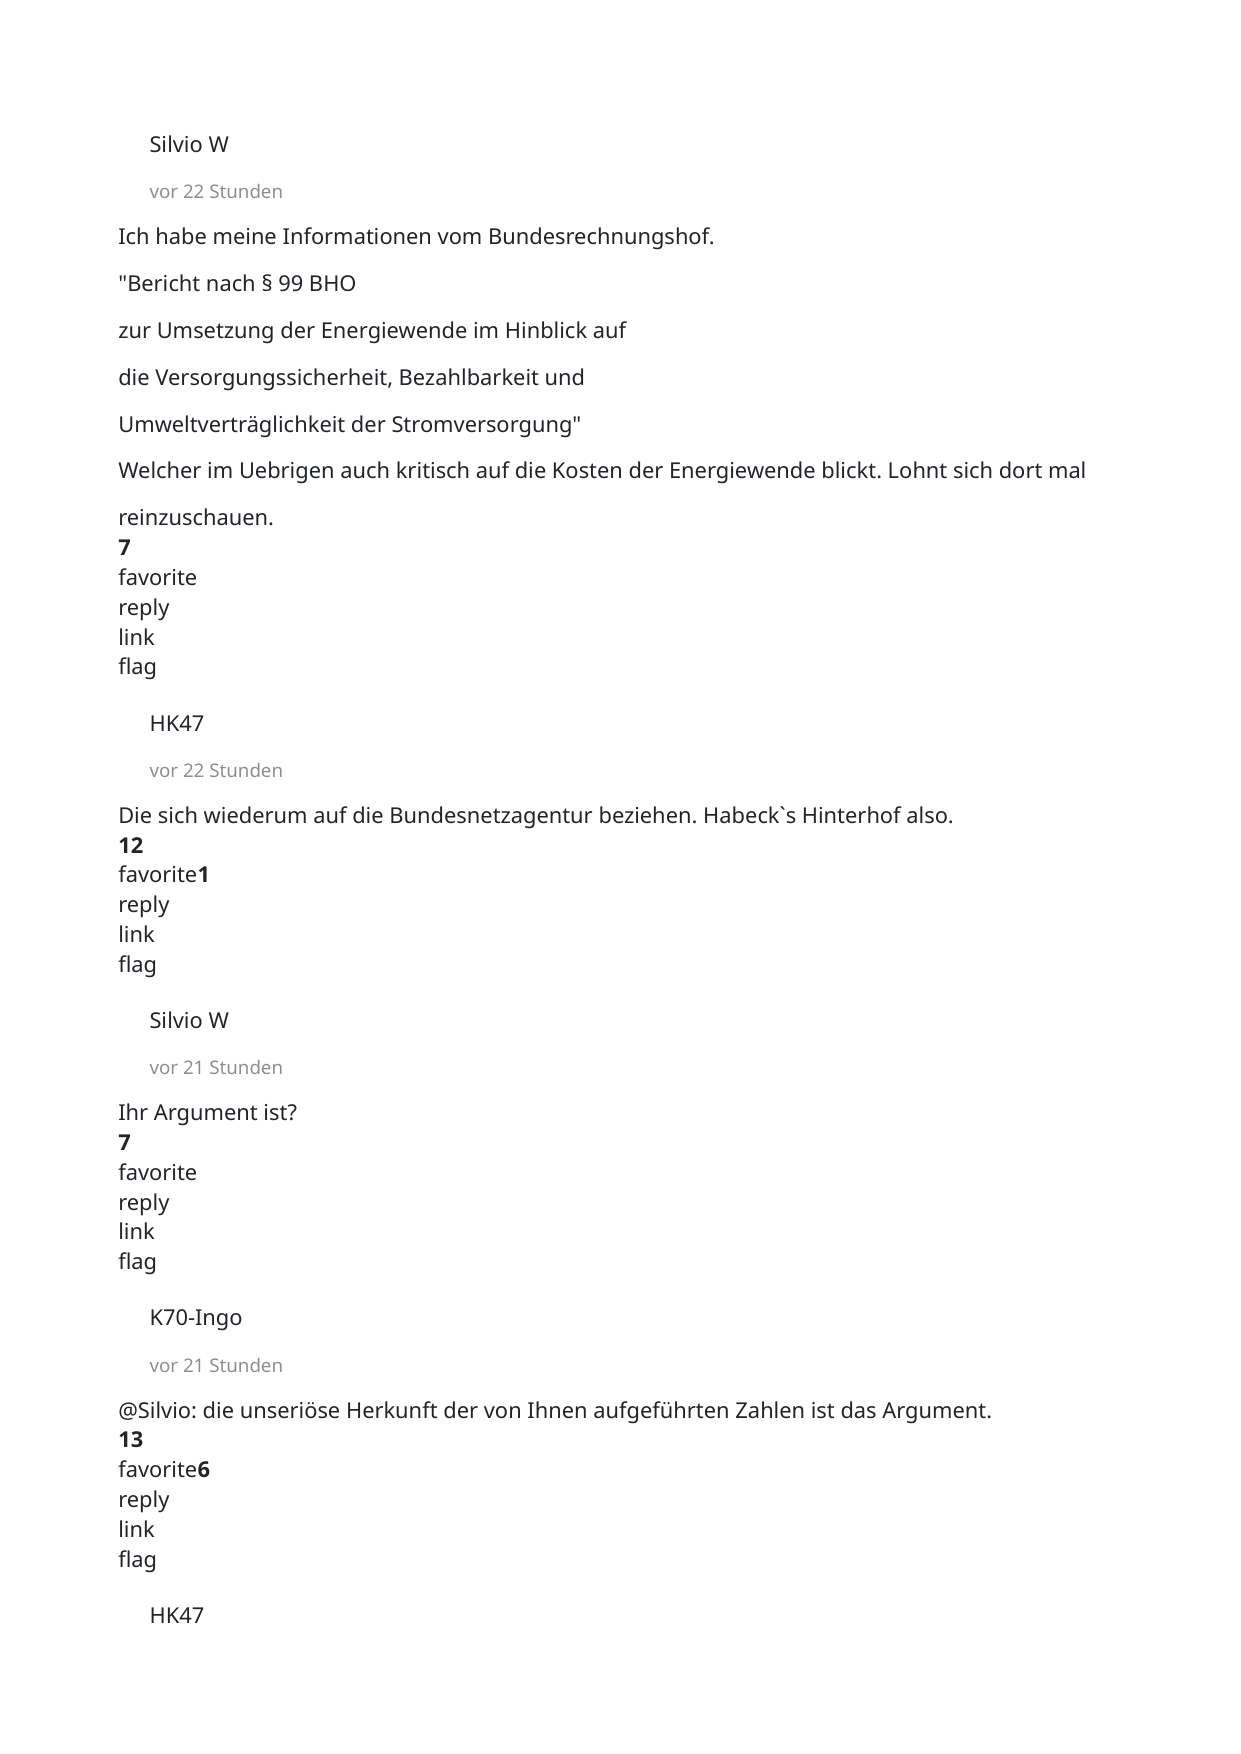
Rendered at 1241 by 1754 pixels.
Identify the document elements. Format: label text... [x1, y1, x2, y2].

text flag [118, 1543, 1122, 1573]
text favorite [118, 1157, 1122, 1187]
text vor 21 Stunden [149, 1348, 1122, 1377]
text Silvio W [149, 994, 1114, 1035]
text flag [118, 651, 1122, 681]
text HK47 [149, 1589, 1114, 1629]
text @Silvio: die unseriöse Herkunft der von Ihnen aufgeführten Zahlen ist das Argument. [118, 1377, 1122, 1424]
text vor 22 Stunden [149, 174, 1122, 204]
text Ich habe meine Informationen vom Bundesrechnungshof. "Bericht nach § 99 BHO zur Umsetzung der Energiewende im Hinblick auf die Versorgungssicherheit, Bezahlbarkeit und Umweltverträglichkeit der Stromversorgung" Welcher im Uebrigen auch kritisch auf die Kosten der Energiewende blickt. Lohnt sich dort mal reinzuschauen. [118, 204, 1122, 532]
text reply [118, 889, 1122, 919]
text link [118, 1514, 1122, 1543]
text 12 [118, 829, 1122, 859]
text reply [118, 592, 1122, 622]
text favorite [118, 562, 1122, 592]
text Die sich wiederum auf die Bundesnetzagentur beziehen. Habeck`s Hinterhof also. [118, 783, 1122, 829]
text 7 [118, 1127, 1122, 1157]
text reply [118, 1187, 1122, 1216]
text vor 21 Stunden [149, 1050, 1122, 1080]
text link [118, 919, 1122, 949]
text HK47 [149, 697, 1114, 737]
text favorite6 [118, 1454, 1122, 1484]
text link [118, 1216, 1122, 1246]
text reply [118, 1484, 1122, 1514]
text flag [118, 1246, 1122, 1276]
text 13 [118, 1424, 1122, 1454]
text K70-Ingo [149, 1292, 1114, 1332]
text favorite1 [118, 859, 1122, 889]
text Ihr Argument ist? [118, 1080, 1122, 1127]
text 7 [118, 532, 1122, 562]
text Silvio W [149, 118, 1114, 159]
text link [118, 622, 1122, 651]
text vor 22 Stunden [149, 753, 1122, 783]
text flag [118, 949, 1122, 978]
